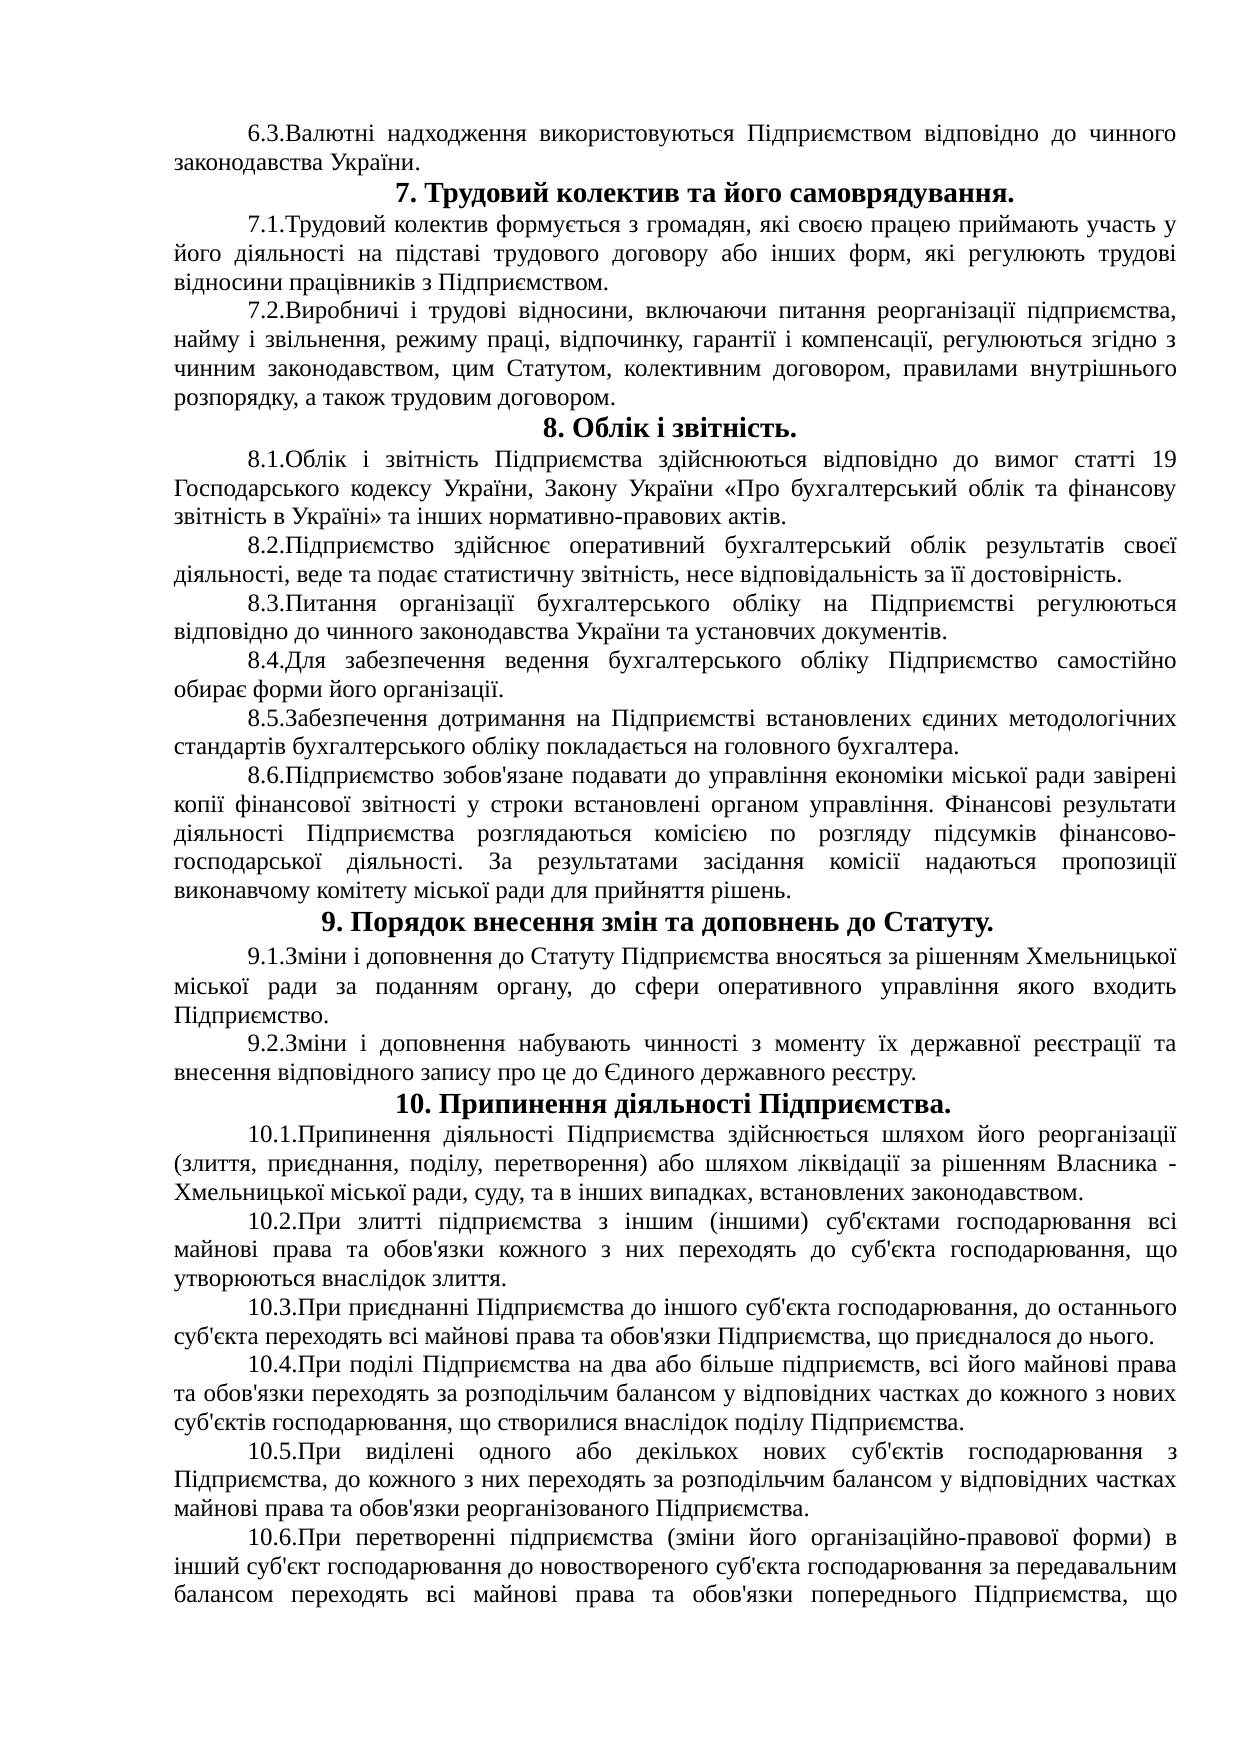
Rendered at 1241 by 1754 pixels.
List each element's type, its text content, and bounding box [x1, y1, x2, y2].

text 8.1.Облік і звітність Підприємства здійснюються відповідно до вимог статті 19 Господарського кодексу України, Закону України «Про бухгалтерський облік та фінансову звітність в Україні» та інших нормативно-правових актів. [173, 444, 1177, 530]
text 8.4.Для забезпечення ведення бухгалтерського обліку Підприємство самостійно обирає форми його організації. [173, 645, 1177, 703]
text 8. Облік і звітність. [173, 410, 1177, 444]
text 10.1.Припинення діяльності Підприємства здійснюється шляхом його реорганізації (злиття, приєднання, поділу, перетворення) або шляхом ліквідації за рішенням Власника -Хмельницької міської ради, суду, та в інших випадках, встановлених законодавством. [173, 1119, 1177, 1206]
text 8.5.Забезпечення дотримання на Підприємстві встановлених єдиних методологічних стандартів бухгалтерського обліку покладається на головного бухгалтера. [173, 703, 1177, 760]
text 8.3.Питання організації бухгалтерського обліку на Підприємстві регулюються відповідно до чинного законодавства України та установчих документів. [173, 588, 1177, 645]
text 7.1.Трудовий колектив формується з громадян, які своєю працею приймають участь у його діяльності на підставі трудового договору або інших форм, які регулюють трудові відносини працівників з Підприємством. [173, 209, 1177, 295]
text 8.6.Підприємство зобов'язане подавати до управління економіки міської ради завірені копії фінансової звітності у строки встановлені органом управління. Фінансові результати діяльності Підприємства розглядаються комісією по розгляду підсумків фінансово-господарської діяльності. За результатами засідання комісії надаються пропозиції виконавчому комітету міської ради для прийняття рішень. [173, 760, 1177, 904]
text 9.2.Зміни і доповнення набувають чинності з моменту їх державної реєстрації та внесення відповідного запису про це до Єдиного державного реєстру. [173, 1028, 1177, 1086]
text 10.2.При злитті підприємства з іншим (іншими) суб'єктами господарювання всі майнові права та обов'язки кожного з них переходять до суб'єкта господарювання, що утворюються внаслідок злиття. [173, 1206, 1177, 1292]
text 7.2.Виробничі і трудові відносини, включаючи питання реорганізації підприємства, найму і звільнення, режиму праці, відпочинку, гарантії і компенсації, регулюються згідно з чинним законодавством, цим Статутом, колективним договором, правилами внутрішнього розпорядку, а також трудовим договором. [173, 295, 1177, 410]
text 10. Припинення діяльності Підприємства. [173, 1086, 1177, 1119]
text 10.6.При перетворенні підприємства (зміни його організаційно-правової форми) в інший суб'єкт господарювання до новоствореного суб'єкта господарювання за передавальним балансом переходять всі майнові права та обов'язки попереднього Підприємства, що [173, 1522, 1177, 1608]
text 9. Порядок внесення змін та доповнень до Статуту. [173, 904, 1177, 937]
text 7. Трудовий колектив та його самоврядування. [173, 176, 1177, 209]
text 10.5.При виділені одного або декількох нових суб'єктів господарювання з Підприємства, до кожного з них переходять за розподільчим балансом у відповідних частках майнові права та обов'язки реорганізованого Підприємства. [173, 1436, 1177, 1522]
text 9.1.Зміни і доповнення до Статуту Підприємства вносяться за рішенням Хмельницької міської ради за поданням органу, до сфери оперативного управління якого входить Підприємство. [173, 937, 1177, 1028]
text 8.2.Підприємство здійснює оперативний бухгалтерський облік результатів своєї діяльності, веде та подає статистичну звітність, несе відповідальність за її достовірність. [173, 530, 1177, 588]
text 6.3.Валютні надходження використовуються Підприємством відповідно до чинного законодавства України. [173, 118, 1177, 176]
text 10.4.При поділі Підприємства на два або більше підприємств, всі його майнові права та обов'язки переходять за розподільчим балансом у відповідних частках до кожного з нових суб'єктів господарювання, що створилися внаслідок поділу Підприємства. [173, 1349, 1177, 1436]
text 10.3.При приєднанні Підприємства до іншого суб'єкта господарювання, до останнього суб'єкта переходять всі майнові права та обов'язки Підприємства, що приєдналося до нього. [173, 1292, 1177, 1349]
